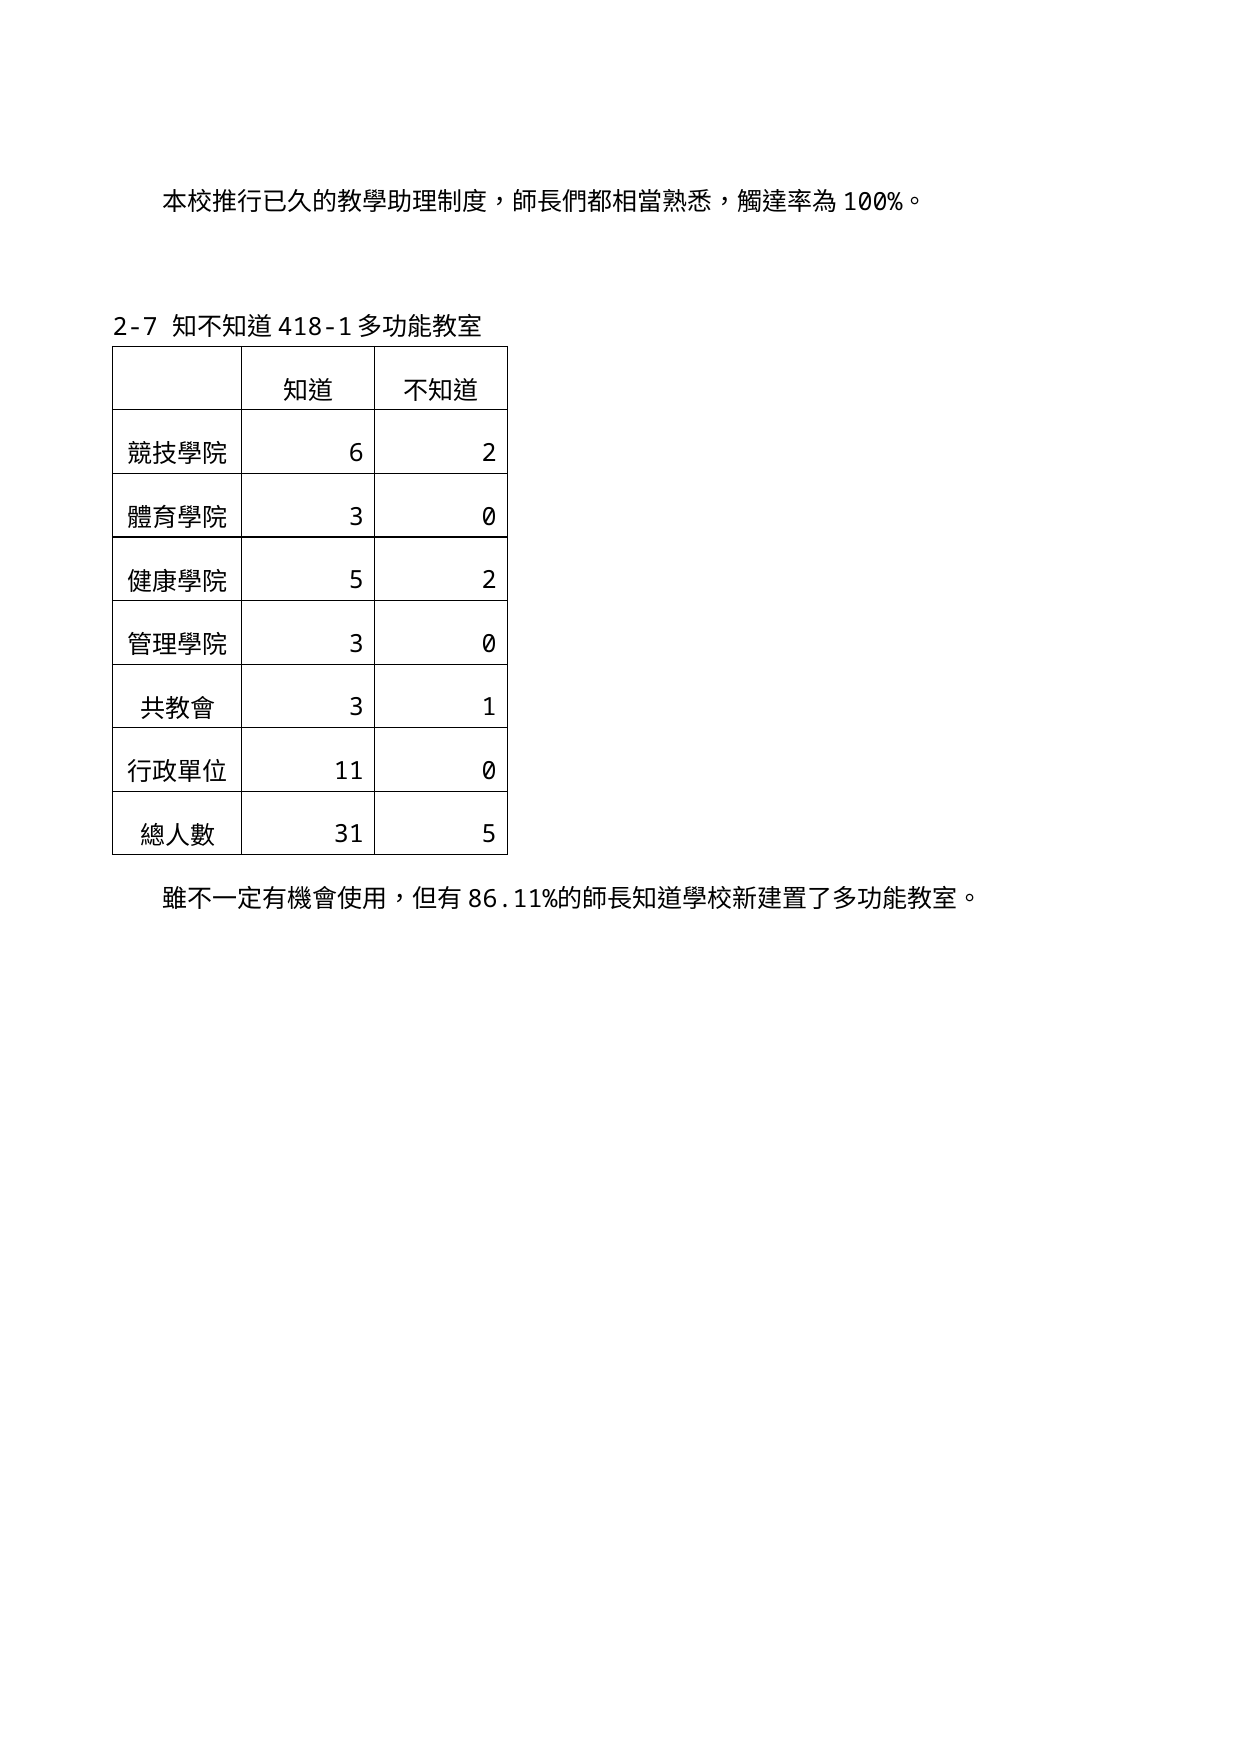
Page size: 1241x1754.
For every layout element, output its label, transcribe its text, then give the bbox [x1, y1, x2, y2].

table_cell 2 [375, 410, 507, 473]
table_cell 共教會 [113, 665, 241, 727]
table_cell 行政單位 [113, 728, 241, 791]
text 2-7 知不知道418-1多功能教室 [112, 283, 1128, 346]
table_cell 3 [242, 665, 374, 727]
table_cell 競技學院 [113, 410, 241, 473]
table_cell 體育學院 [113, 474, 241, 536]
table_cell 1 [375, 665, 507, 727]
table_cell 31 [242, 792, 374, 854]
table_cell 管理學院 [113, 601, 241, 663]
table_cell 6 [242, 410, 374, 473]
table_cell 健康學院 [113, 538, 241, 600]
table_header 不知道 [375, 347, 507, 409]
table_cell 11 [242, 728, 374, 791]
table_cell 總人數 [113, 792, 241, 854]
table_cell 3 [242, 601, 374, 663]
text 本校推行已久的教學助理制度，師長們都相當熟悉，觸達率為100%。 [112, 158, 1128, 221]
table_cell 3 [242, 474, 374, 536]
table_header 知道 [242, 347, 374, 409]
table_cell 5 [242, 538, 374, 600]
table_cell 5 [375, 792, 507, 854]
table_cell 0 [375, 728, 507, 791]
table_header [113, 347, 241, 409]
table_cell 0 [375, 601, 507, 663]
text 雖不一定有機會使用，但有86.11%的師長知道學校新建置了多功能教室。 [112, 855, 1128, 918]
table_cell 2 [375, 538, 507, 600]
table_cell 0 [375, 474, 507, 536]
